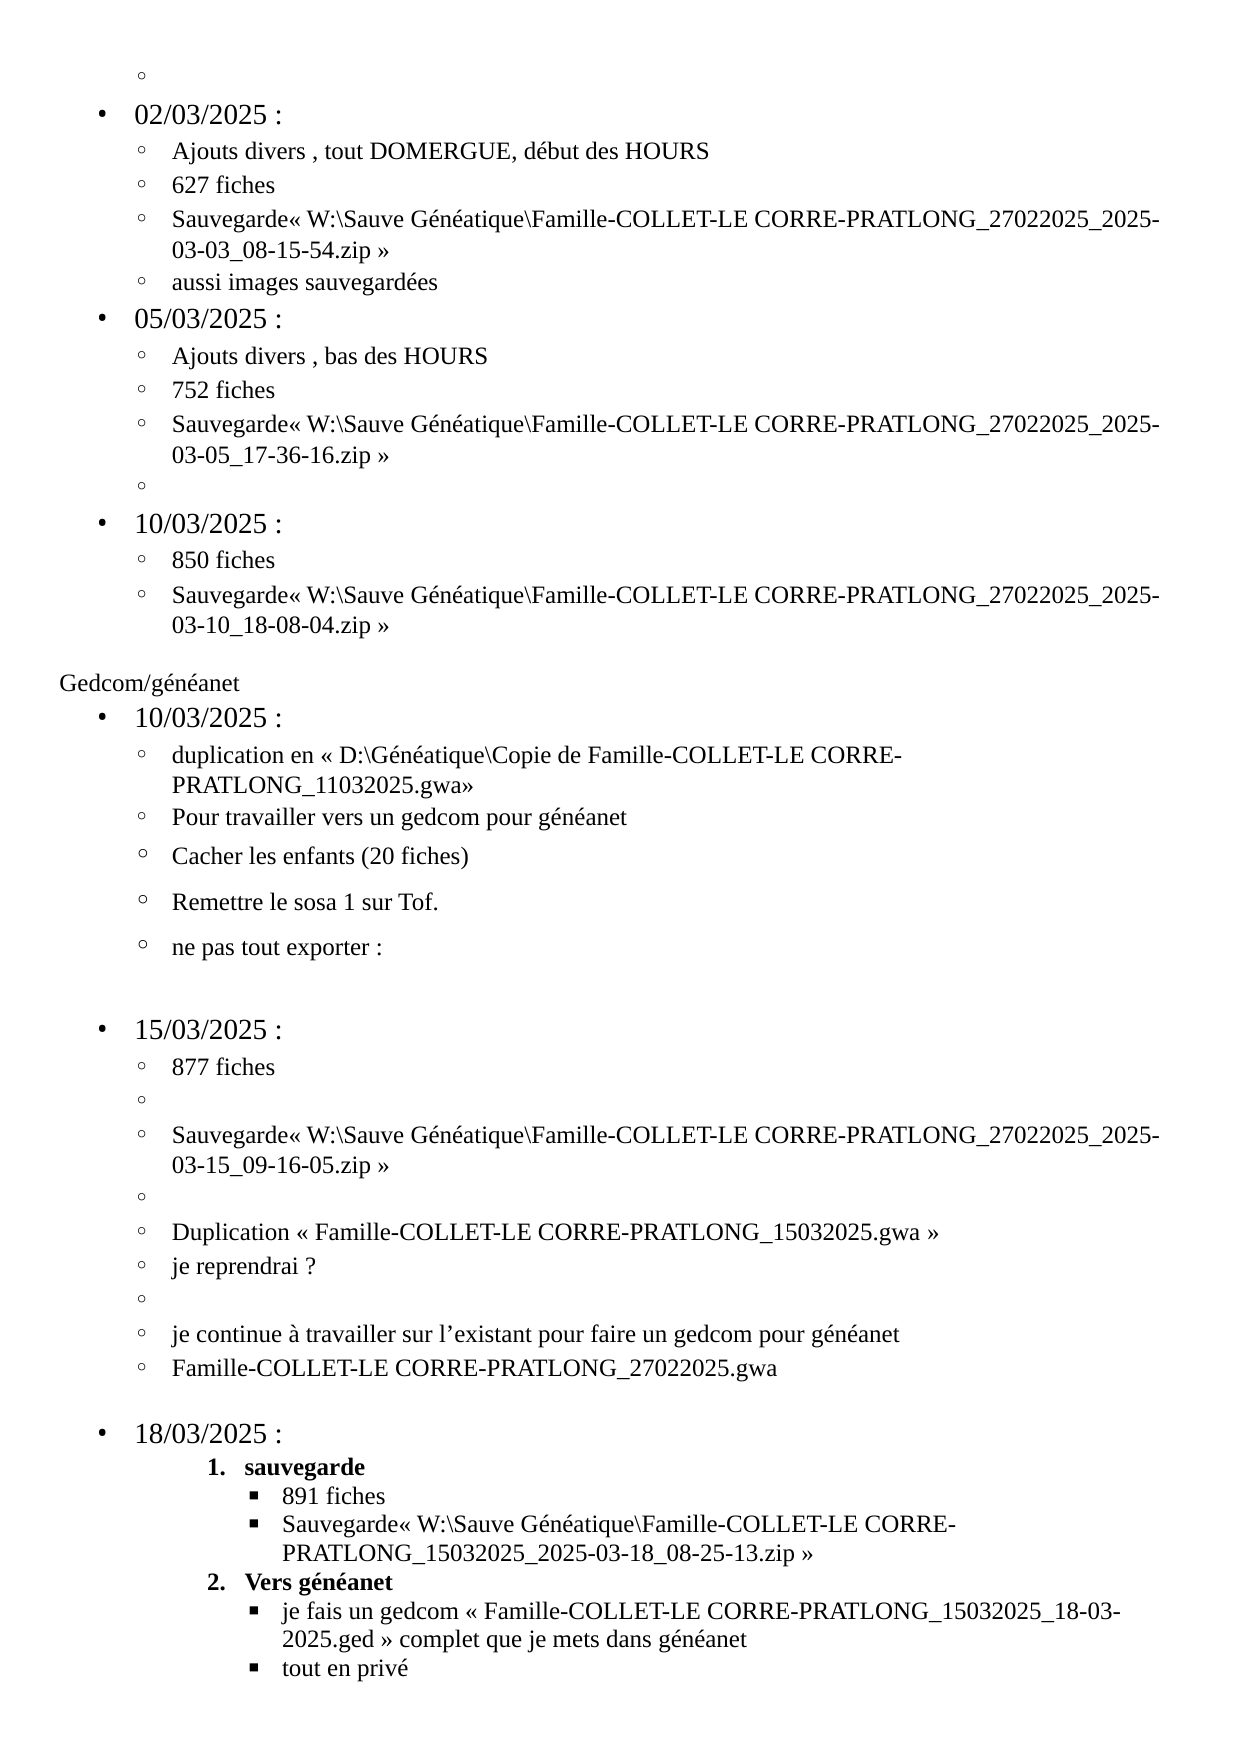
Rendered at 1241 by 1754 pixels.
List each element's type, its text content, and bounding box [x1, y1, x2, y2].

list Pour travailler vers un gedcom pour généanet [134, 799, 1181, 833]
subtitle Cacher les enfants (20 fiches) [134, 833, 1181, 873]
list 877 fiches [134, 1048, 1181, 1082]
list je continue à travailler sur l’existant pour faire un gedcom pour généanet [134, 1315, 1181, 1349]
list Ajouts divers , bas des HOURS [134, 337, 1181, 372]
list 891 fiches [244, 1481, 1181, 1509]
list je fais un gedcom « Famille-COLLET-LE CORRE-PRATLONG_15032025_18-03-2025.ged » complet que je mets dans généanet [244, 1596, 1181, 1653]
list Sauvegarde« W:\Sauve Généatique\Famille-COLLET-LE CORRE-PRATLONG_15032025_2025-03-18_08-25-13.zip » [244, 1509, 1181, 1567]
list duplication en « D:\Généatique\Copie de Famille-COLLET-LE CORRE-PRATLONG_11032025.gwa» [134, 736, 1181, 799]
subtitle Remettre le sosa 1 sur Tof. [134, 879, 1181, 918]
list 10/03/2025 : [97, 502, 1181, 542]
list 15/03/2025 : [97, 1008, 1181, 1048]
list 10/03/2025 : [97, 697, 1181, 736]
list je reprendrai ? [134, 1247, 1181, 1281]
list Ajouts divers , tout DOMERGUE, début des HOURS [134, 133, 1181, 167]
list Sauvegarde« W:\Sauve Généatique\Famille-COLLET-LE CORRE-PRATLONG_27022025_2025-03-15_09-16-05.zip » [134, 1116, 1181, 1179]
text Gedcom/généanet [59, 668, 1181, 697]
list 752 fiches [134, 372, 1181, 406]
list Duplication « Famille-COLLET-LE CORRE-PRATLONG_15032025.gwa » [134, 1213, 1181, 1247]
list 02/03/2025 : [97, 93, 1181, 133]
list Sauvegarde« W:\Sauve Généatique\Famille-COLLET-LE CORRE-PRATLONG_27022025_2025-03-05_17-36-16.zip » [134, 406, 1181, 468]
list 05/03/2025 : [97, 298, 1181, 337]
list Sauvegarde« W:\Sauve Généatique\Famille-COLLET-LE CORRE-PRATLONG_27022025_2025-03-03_08-15-54.zip » [134, 201, 1181, 264]
list Famille-COLLET-LE CORRE-PRATLONG_27022025.gwa [134, 1349, 1181, 1383]
list tout en privé [244, 1653, 1181, 1682]
list aussi images sauvegardées [134, 264, 1181, 298]
list 850 fiches [134, 542, 1181, 576]
list 18/03/2025 : [97, 1412, 1181, 1452]
list Vers généanet [207, 1567, 1181, 1596]
subtitle ne pas tout exporter : [134, 924, 1181, 964]
list sauvegarde [207, 1452, 1181, 1481]
list 627 fiches [134, 167, 1181, 201]
list Sauvegarde« W:\Sauve Généatique\Famille-COLLET-LE CORRE-PRATLONG_27022025_2025-03-10_18-08-04.zip » [134, 576, 1181, 639]
